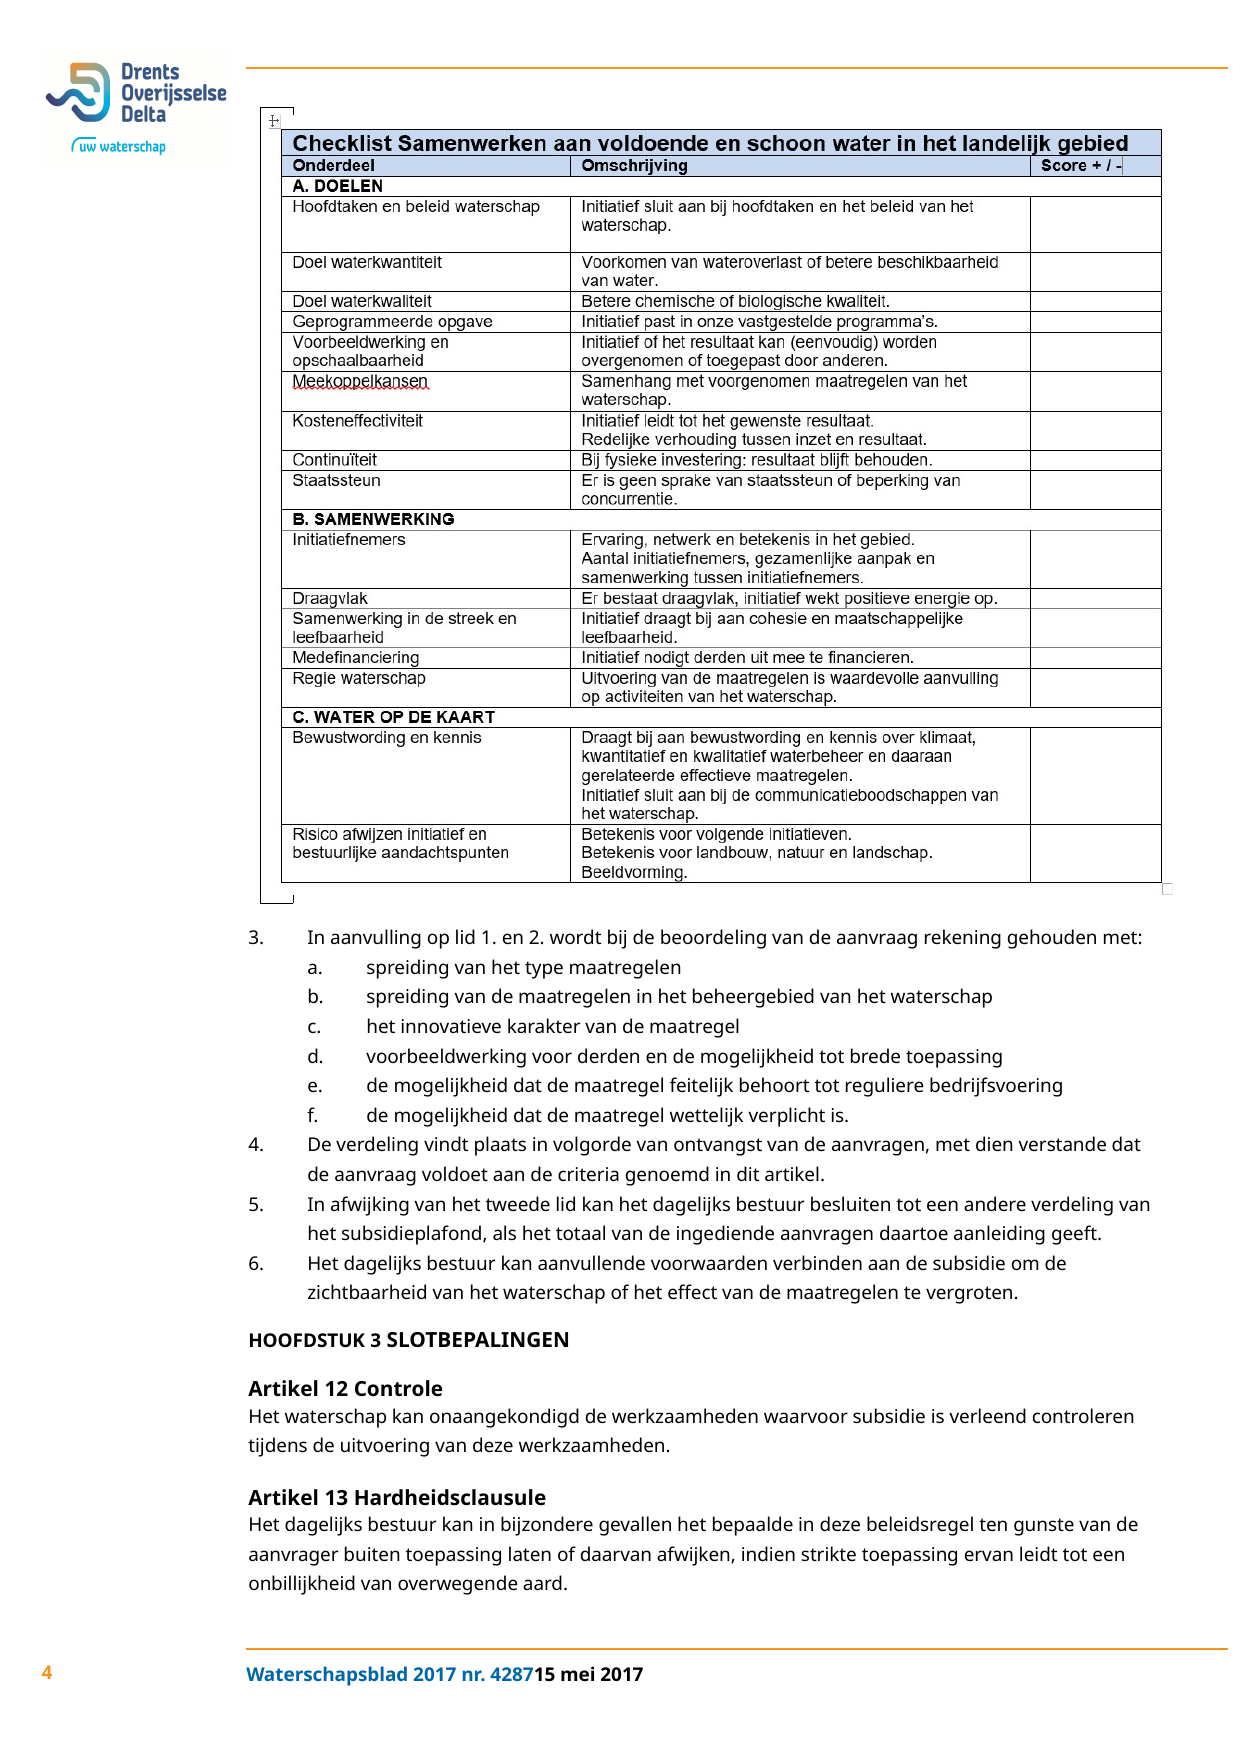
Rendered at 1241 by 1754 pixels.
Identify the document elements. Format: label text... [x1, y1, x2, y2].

list spreiding van het type maatregelen [307, 954, 1152, 980]
list het innovatieve karakter van de maatregel [307, 1013, 1152, 1039]
picture [268, 115, 1173, 895]
list In afwijking van het tweede lid kan het dagelijks bestuur besluiten tot een andere verdeling van het subsidieplafond, als het totaal van de ingediende aanvragen daartoe aanleiding geeft. [248, 1191, 1152, 1246]
list In aanvulling op lid 1. en 2. wordt bij de beoordeling van de aanvraag rekening gehouden met: [248, 924, 1152, 950]
list de mogelijkheid dat de maatregel feitelijk behoort tot reguliere bedrijfsvoering [307, 1072, 1152, 1098]
text Het dagelijks bestuur kan in bijzondere gevallen het bepaalde in deze beleidsregel ten gunste van de aanvrager buiten toepassing laten of daarvan afwijken, indien strikte toepassing ervan leidt tot een onbillijkheid van overwegende aard. [248, 1511, 1152, 1596]
picture [41, 47, 231, 172]
text Artikel 13 Hardheidsclausule [248, 1483, 1152, 1511]
text Artikel 12 Controle [248, 1374, 1152, 1403]
list de mogelijkheid dat de maatregel wettelijk verplicht is. [307, 1102, 1152, 1128]
text HOOFDSTUK 3 SLOTBEPALINGEN [248, 1325, 1152, 1353]
list spreiding van de maatregelen in het beheergebied van het waterschap [307, 984, 1152, 1009]
text Het waterschap kan onaangekondigd de werkzaamheden waarvoor subsidie is verleend controleren tijdens de uitvoering van deze werkzaamheden. [248, 1403, 1152, 1458]
list De verdeling vindt plaats in volgorde van ontvangst van de aanvragen, met dien verstande dat de aanvraag voldoet aan de criteria genoemd in dit artikel. [248, 1132, 1152, 1187]
list voorbeeldwerking voor derden en de mogelijkheid tot brede toepassing [307, 1043, 1152, 1068]
list Het dagelijks bestuur kan aanvullende voorwaarden verbinden aan de subsidie om de zichtbaarheid van het waterschap of het effect van de maatregelen te vergroten. [248, 1250, 1152, 1305]
